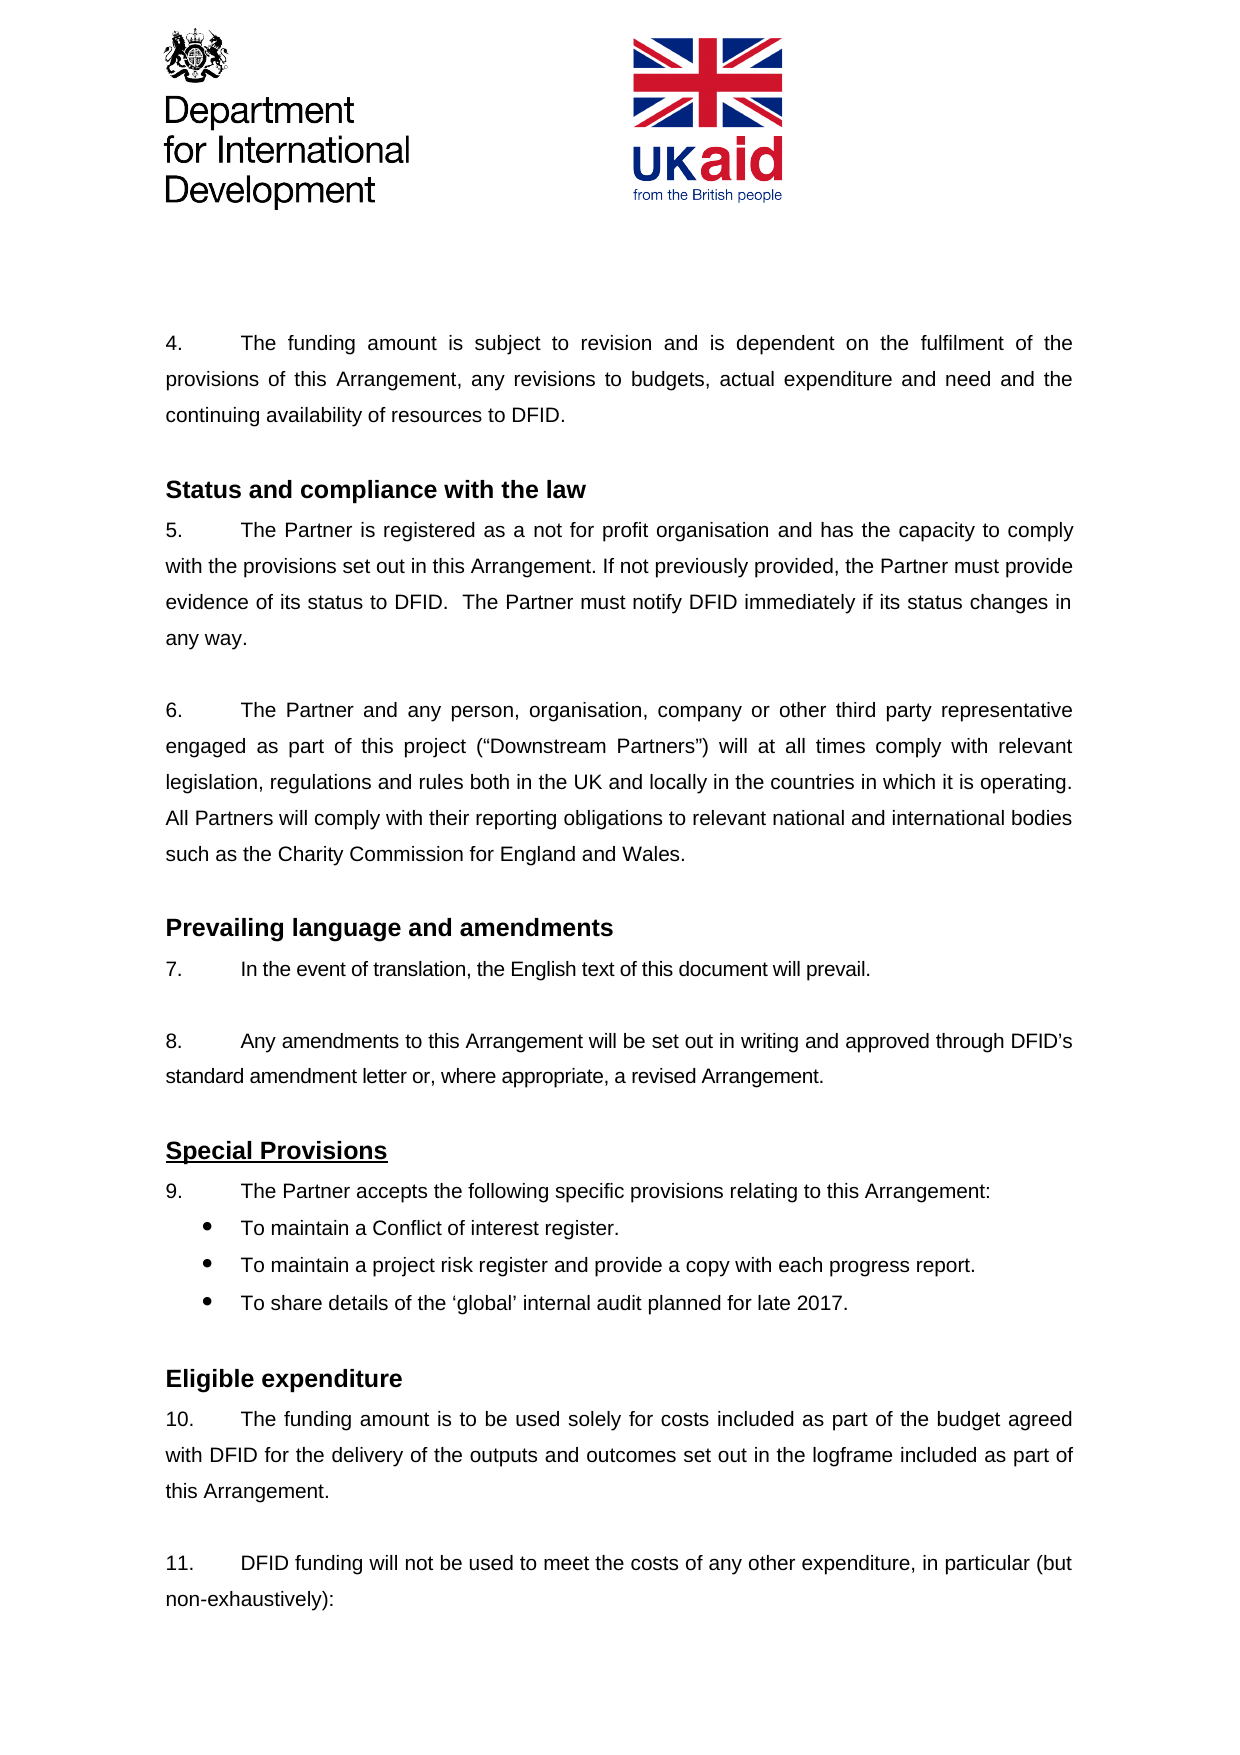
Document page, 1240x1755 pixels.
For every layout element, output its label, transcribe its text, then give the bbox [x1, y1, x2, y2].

text Special Provisions [165, 1136, 1074, 1165]
text Prevailing language and amendments [165, 913, 1074, 942]
list The funding amount is to be used solely for costs included as part of the budget agreed with DFID for the delivery of the outputs and outcomes set out in the logframe included as part of this Arrangement. [165, 1407, 1074, 1503]
text Status and compliance with the law [165, 475, 1074, 504]
list The Partner is registered as a not for profit organisation and has the capacity to comply with the provisions set out in this Arrangement. If not previously provided, the Partner must provide evidence of its status to DFID. The Partner must notify DFID immediately if its status changes in any way. [165, 518, 1074, 650]
text Eligible expenditure [165, 1364, 1074, 1392]
list The funding amount is subject to revision and is dependent on the fulfilment of the provisions of this Arrangement, any revisions to budgets, actual expenditure and need and the continuing availability of resources to DFID. [165, 331, 1074, 427]
list To maintain a project risk register and provide a copy with each progress report. [203, 1253, 1074, 1278]
list To share details of the ‘global’ internal audit planned for late 2017. [203, 1290, 1074, 1315]
list To maintain a Conflict of interest register. [203, 1215, 1074, 1240]
list The Partner and any person, organisation, company or other third party representative engaged as part of this project (“Downstream Partners”) will at all times comply with relevant legislation, regulations and rules both in the UK and locally in the countries in which it is operating. All Partners will comply with their reporting obligations to relevant national and international bodies such as the Charity Commission for England and Wales. [165, 698, 1074, 866]
list In the event of translation, the English text of this document will prevail. [165, 957, 1074, 981]
list DFID funding will not be used to meet the costs of any other expenditure, in particular (but non-exhaustively): [165, 1551, 1074, 1611]
list Any amendments to this Arrangement will be set out in writing and approved through DFID’s standard amendment letter or, where appropriate, a revised Arrangement. [165, 1028, 1074, 1088]
list The Partner accepts the following specific provisions relating to this Arrangement: [165, 1179, 1074, 1203]
